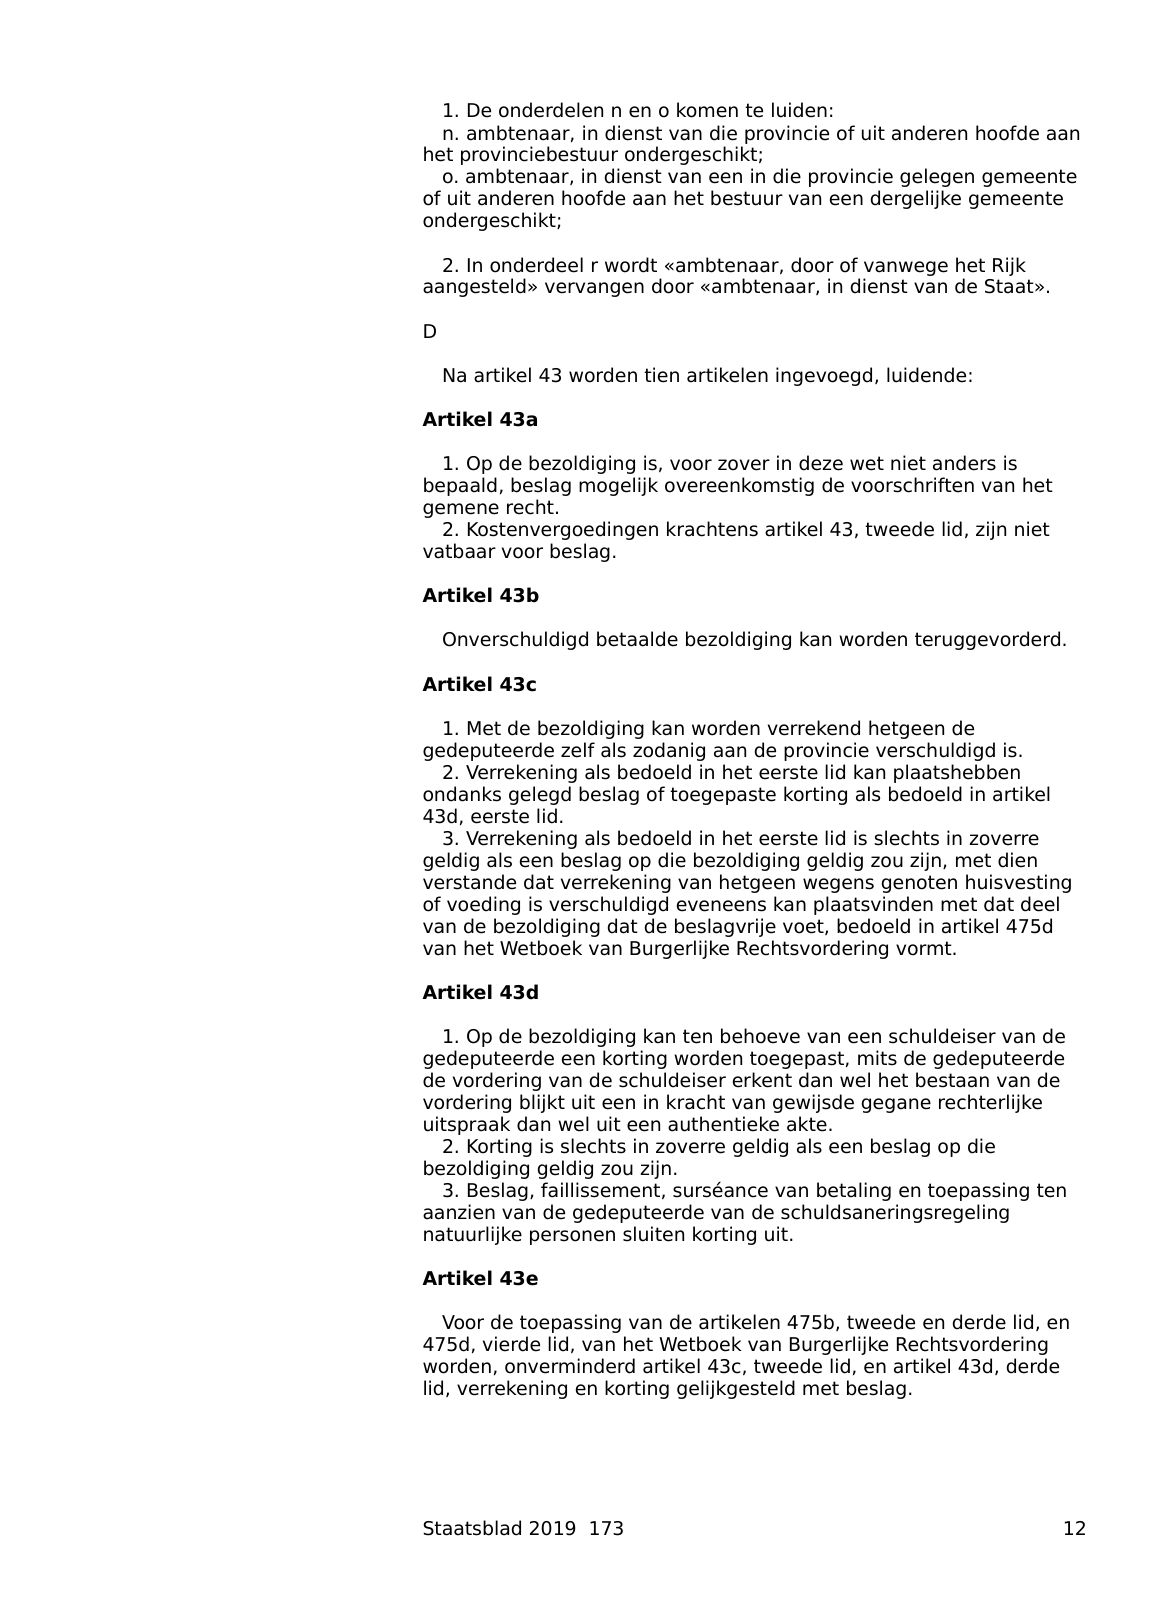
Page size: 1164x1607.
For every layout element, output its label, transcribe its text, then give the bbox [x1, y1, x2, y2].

text 3. Verrekening als bedoeld in het eerste lid is slechts in zoverre geldig als een beslag op die bezoldiging geldig zou zijn, met dien verstande dat verrekening van hetgeen wegens genoten huisvesting of voeding is verschuldigd eveneens kan plaatsvinden met dat deel van de bezoldiging dat de beslagvrije voet, bedoeld in artikel 475d van het Wetboek van Burgerlijke Rechtsvordering vormt. [422, 828, 1087, 959]
text 1. Met de bezoldiging kan worden verrekend hetgeen de gedeputeerde zelf als zodanig aan de provincie verschuldigd is. [422, 718, 1087, 762]
text 1. Op de bezoldiging is, voor zover in deze wet niet anders is bepaald, beslag mogelijk overeenkomstig de voorschriften van het gemene recht. [422, 453, 1087, 519]
text 2. Kostenvergoedingen krachtens artikel 43, tweede lid, zijn niet vatbaar voor beslag. [422, 519, 1087, 563]
subtitle Artikel 43b [422, 585, 1087, 607]
text n. ambtenaar, in dienst van die provincie of uit anderen hoofde aan het provinciebestuur ondergeschikt; [422, 122, 1087, 166]
text 1. Op de bezoldiging kan ten behoeve van een schuldeiser van de gedeputeerde een korting worden toegepast, mits de gedeputeerde de vordering van de schuldeiser erkent dan wel het bestaan van de vordering blijkt uit een in kracht van gewijsde gegane rechterlijke uitspraak dan wel uit een authentieke akte. [422, 1026, 1087, 1136]
text 1. De onderdelen n en o komen te luiden: [422, 100, 1087, 122]
text D [422, 321, 1087, 343]
text 2. In onderdeel r wordt «ambtenaar, door of vanwege het Rijk aangesteld» vervangen door «ambtenaar, in dienst van de Staat». [422, 254, 1087, 298]
subtitle Artikel 43a [422, 409, 1087, 431]
text Na artikel 43 worden tien artikelen ingevoegd, luidende: [422, 365, 1087, 387]
text 3. Beslag, faillissement, surséance van betaling en toepassing ten aanzien van de gedeputeerde van de schuldsaneringsregeling natuurlijke personen sluiten korting uit. [422, 1180, 1087, 1246]
subtitle Artikel 43c [422, 673, 1087, 696]
subtitle Artikel 43e [422, 1268, 1087, 1290]
text o. ambtenaar, in dienst van een in die provincie gelegen gemeente of uit anderen hoofde aan het bestuur van een dergelijke gemeente ondergeschikt; [422, 166, 1087, 232]
subtitle Artikel 43d [422, 982, 1087, 1004]
text 2. Korting is slechts in zoverre geldig als een beslag op die bezoldiging geldig zou zijn. [422, 1136, 1087, 1180]
text Voor de toepassing van de artikelen 475b, tweede en derde lid, en 475d, vierde lid, van het Wetboek van Burgerlijke Rechtsvordering worden, onverminderd artikel 43c, tweede lid, en artikel 43d, derde lid, verrekening en korting gelijkgesteld met beslag. [422, 1312, 1087, 1400]
text 2. Verrekening als bedoeld in het eerste lid kan plaatshebben ondanks gelegd beslag of toegepaste korting als bedoeld in artikel 43d, eerste lid. [422, 762, 1087, 828]
text Onverschuldigd betaalde bezoldiging kan worden teruggevorderd. [422, 629, 1087, 651]
